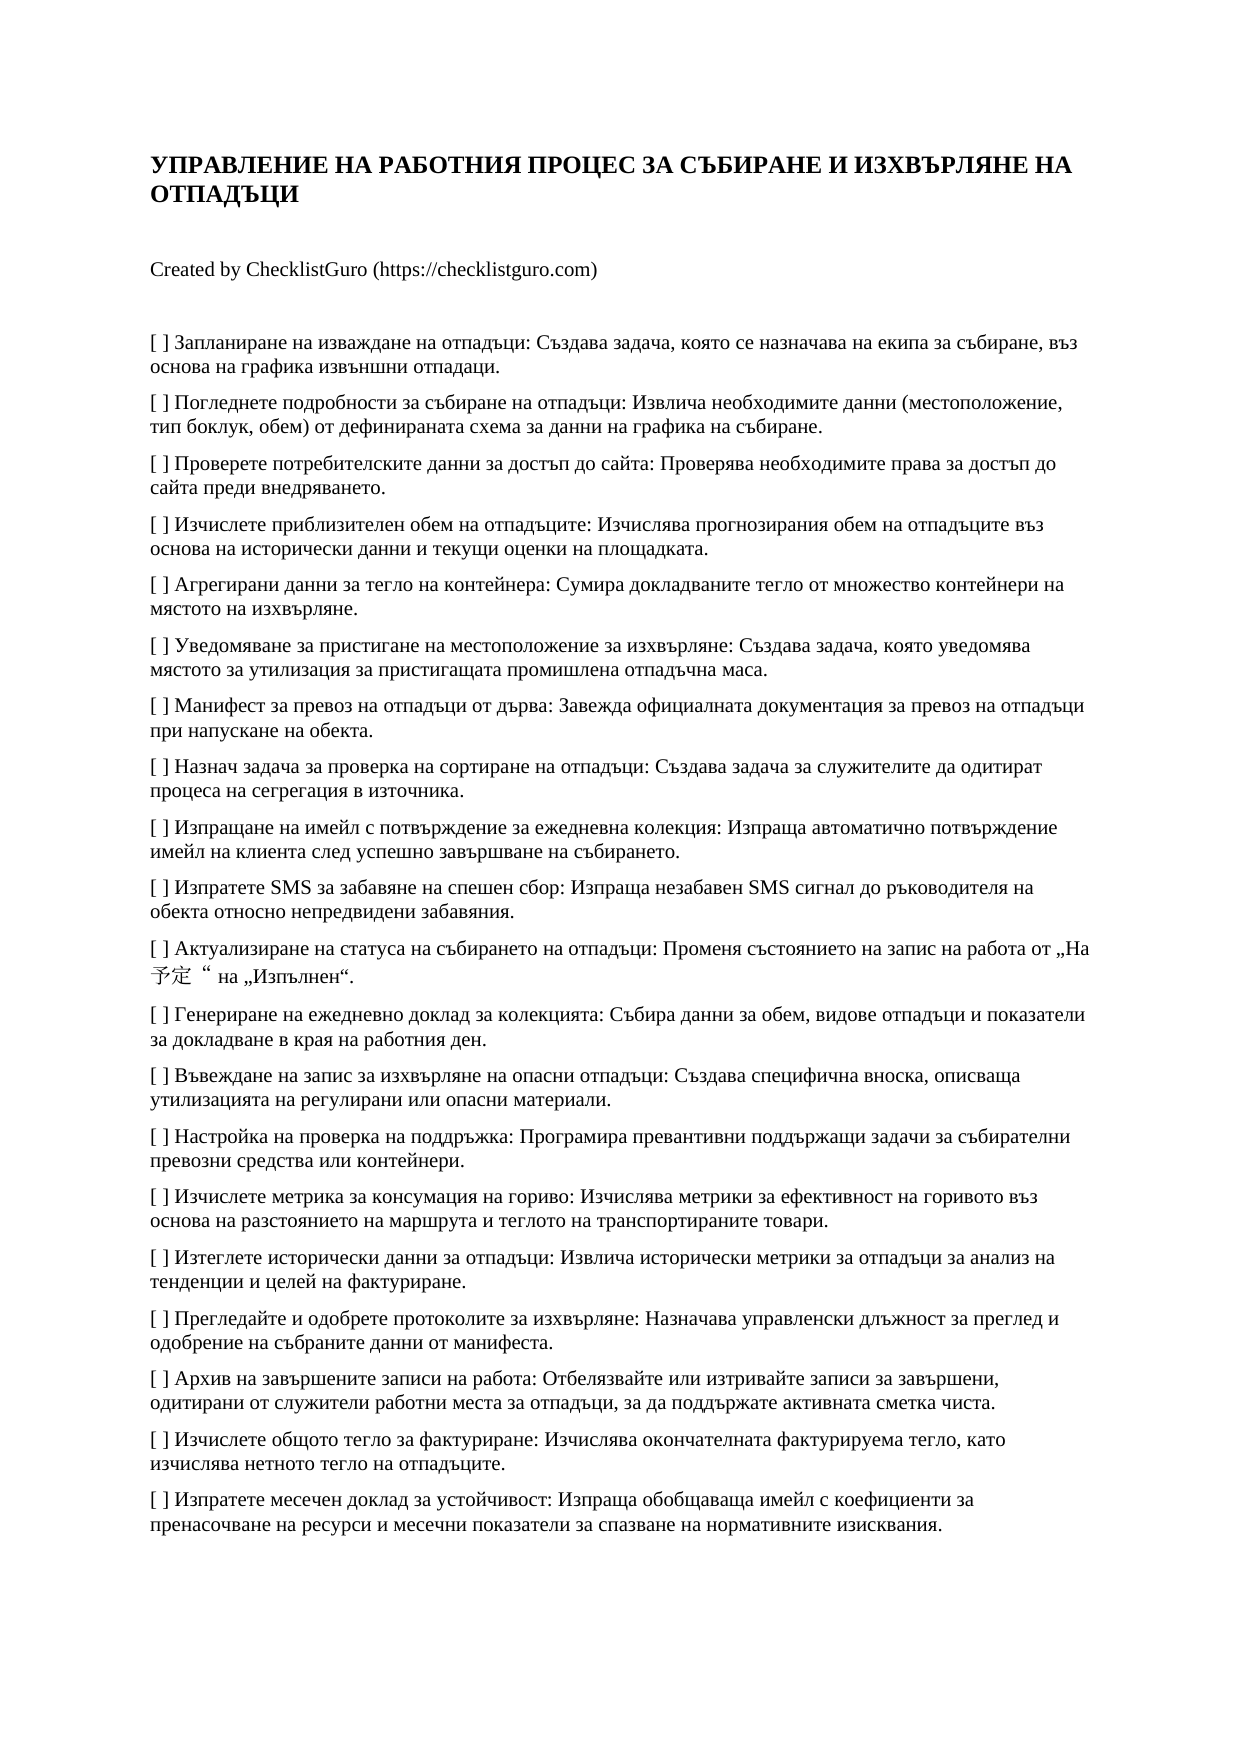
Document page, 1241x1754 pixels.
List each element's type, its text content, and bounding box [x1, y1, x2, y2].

text [ ] Изпратете месечен доклад за устойчивост: Изпраща обобщаваща имейл с коефициенти за пренасочване на ресурси и месечни показатели за спазване на нормативните изисквания. [150, 1487, 1090, 1536]
text [ ] Манифест за превоз на отпадъци от дърва: Завежда официалната документация за превоз на отпадъци при напускане на обекта. [150, 693, 1090, 742]
text УПРАВЛЕНИЕ НА РАБОТНИЯ ПРОЦЕС ЗА СЪБИРАНЕ И ИЗХВЪРЛЯНЕ НА ОТПАДЪЦИ [150, 150, 1090, 207]
text [ ] Назнач задача за проверка на сортиране на отпадъци: Създава задача за служителите да одитират процеса на сегрегация в източника. [150, 754, 1090, 802]
text [ ] Настройка на проверка на поддръжка: Програмира превантивни поддържащи задачи за събирателни превозни средства или контейнери. [150, 1124, 1090, 1172]
text [ ] Въвеждане на запис за изхвърляне на опасни отпадъци: Създава специфична вноска, описваща утилизацията на регулирани или опасни материали. [150, 1063, 1090, 1111]
text [ ] Архив на завършените записи на работа: Отбелязвайте или изтривайте записи за завършени, одитирани от служители работни места за отпадъци, за да поддържате активната сметка чиста. [150, 1366, 1090, 1414]
text [ ] Изчислете общото тегло за фактуриране: Изчислява окончателната фактурируема тегло, като изчислява нетното тегло на отпадъците. [150, 1427, 1090, 1475]
text [ ] Актуализиране на статуса на събирането на отпадъци: Променя състоянието на запис на работа от „На予定“ на „Изпълнен“. [150, 936, 1090, 990]
text [ ] Изчислете приблизителен обем на отпадъците: Изчислява прогнозирания обем на отпадъците въз основа на исторически данни и текущи оценки на площадката. [150, 512, 1090, 560]
text [ ] Изчислете метрика за консумация на гориво: Изчислява метрики за ефективност на горивото въз основа на разстоянието на маршрута и теглото на транспортираните товари. [150, 1184, 1090, 1232]
text [ ] Генериране на ежедневно доклад за колекцията: Събира данни за обем, видове отпадъци и показатели за докладване в края на работния ден. [150, 1002, 1090, 1051]
text [ ] Изтеглете исторически данни за отпадъци: Извлича исторически метрики за отпадъци за анализ на тенденции и целей на фактуриране. [150, 1245, 1090, 1293]
text [ ] Изпратете SMS за забавяне на спешен сбор: Изпраща незабавен SMS сигнал до ръководителя на обекта относно непредвидени забавяния. [150, 875, 1090, 923]
text [ ] Прегледайте и одобрете протоколите за изхвърляне: Назначава управленски длъжност за преглед и одобрение на събраните данни от манифеста. [150, 1306, 1090, 1354]
text [ ] Запланиране на изваждане на отпадъци: Създава задача, която се назначава на екипа за събиране, въз основа на графика извъншни отпадаци. [150, 330, 1090, 378]
text [ ] Уведомяване за пристигане на местоположение за изхвърляне: Създава задача, която уведомява мястото за утилизация за пристигащата промишлена отпадъчна маса. [150, 633, 1090, 681]
text [ ] Агрегирани данни за тегло на контейнера: Сумира докладваните тегло от множество контейнери на мястото на изхвърляне. [150, 572, 1090, 620]
text Created by ChecklistGuro (https://checklistguro.com) [150, 257, 1090, 281]
text [ ] Погледнете подробности за събиране на отпадъци: Извлича необходимите данни (местоположение, тип боклук, обем) от дефинираната схема за данни на графика на събиране. [150, 390, 1090, 438]
text [ ] Проверете потребителските данни за достъп до сайта: Проверява необходимите права за достъп до сайта преди внедряването. [150, 451, 1090, 499]
text [ ] Изпращане на имейл с потвърждение за ежедневна колекция: Изпраща автоматично потвърждение имейл на клиента след успешно завършване на събирането. [150, 815, 1090, 863]
